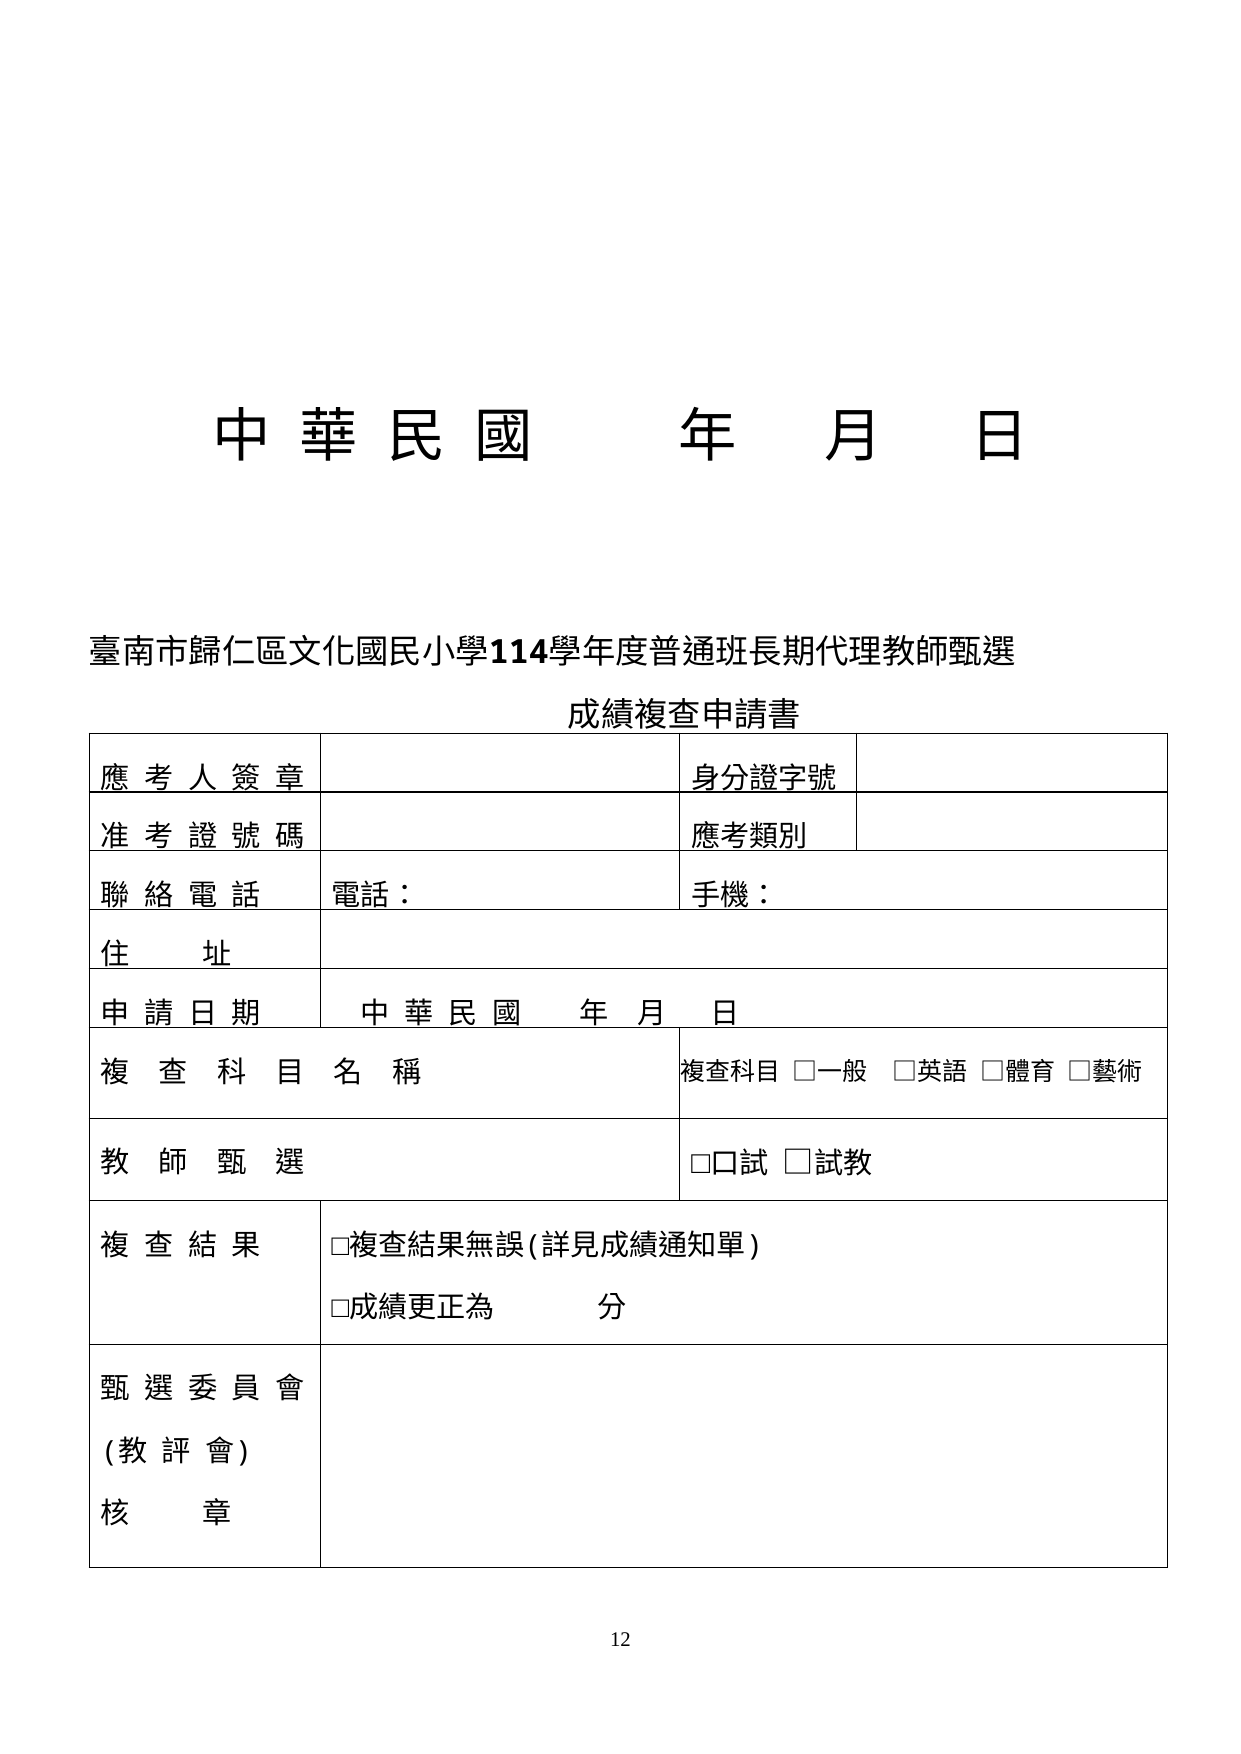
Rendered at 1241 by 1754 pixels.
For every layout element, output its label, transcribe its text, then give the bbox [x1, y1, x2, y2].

table_cell [321, 793, 679, 850]
table_cell [321, 910, 1167, 968]
table_cell 聯 絡 電 話 [90, 851, 320, 909]
table_header 應 考 人 簽 章 [90, 734, 320, 791]
table_cell [857, 793, 1167, 850]
table_header [321, 734, 679, 791]
table_cell □複查結果無誤(詳見成績通知單) □成績更正為 分 [321, 1201, 1167, 1343]
table_cell 電話： [321, 851, 679, 909]
table_cell 甄 選 委 員 會 (教 評 會) 核 章 [90, 1345, 320, 1567]
table_cell 申 請 日 期 [90, 969, 320, 1027]
table_header 身分證字號 [680, 734, 856, 791]
table_cell 複查科目 □一般 □英語 □體育 □藝術 □自然 (請勾選欄) [680, 1028, 1167, 1117]
table_cell 手機： [680, 851, 1167, 909]
table_cell 複 查 科 目 名 稱 [90, 1028, 679, 1117]
table_cell [321, 1345, 1167, 1567]
table_header [857, 734, 1167, 791]
text 中 華 民 國 年 月 日 [89, 358, 1152, 483]
text 成績複查申請書 [227, 670, 1152, 733]
table_cell 中 華 民 國 年 月 日 [321, 969, 1167, 1027]
table_cell □口試 □試教 [680, 1119, 1167, 1200]
table_cell 准 考 證 號 碼 [90, 793, 320, 850]
table_cell 複 查 結 果 [90, 1201, 320, 1343]
table_cell 應考類別 [680, 793, 856, 850]
text 臺南市歸仁區文化國民小學114學年度普通班長期代理教師甄選 [89, 608, 1152, 670]
table_cell 住 址 [90, 910, 320, 968]
table_cell 教 師 甄 選 [90, 1119, 679, 1200]
